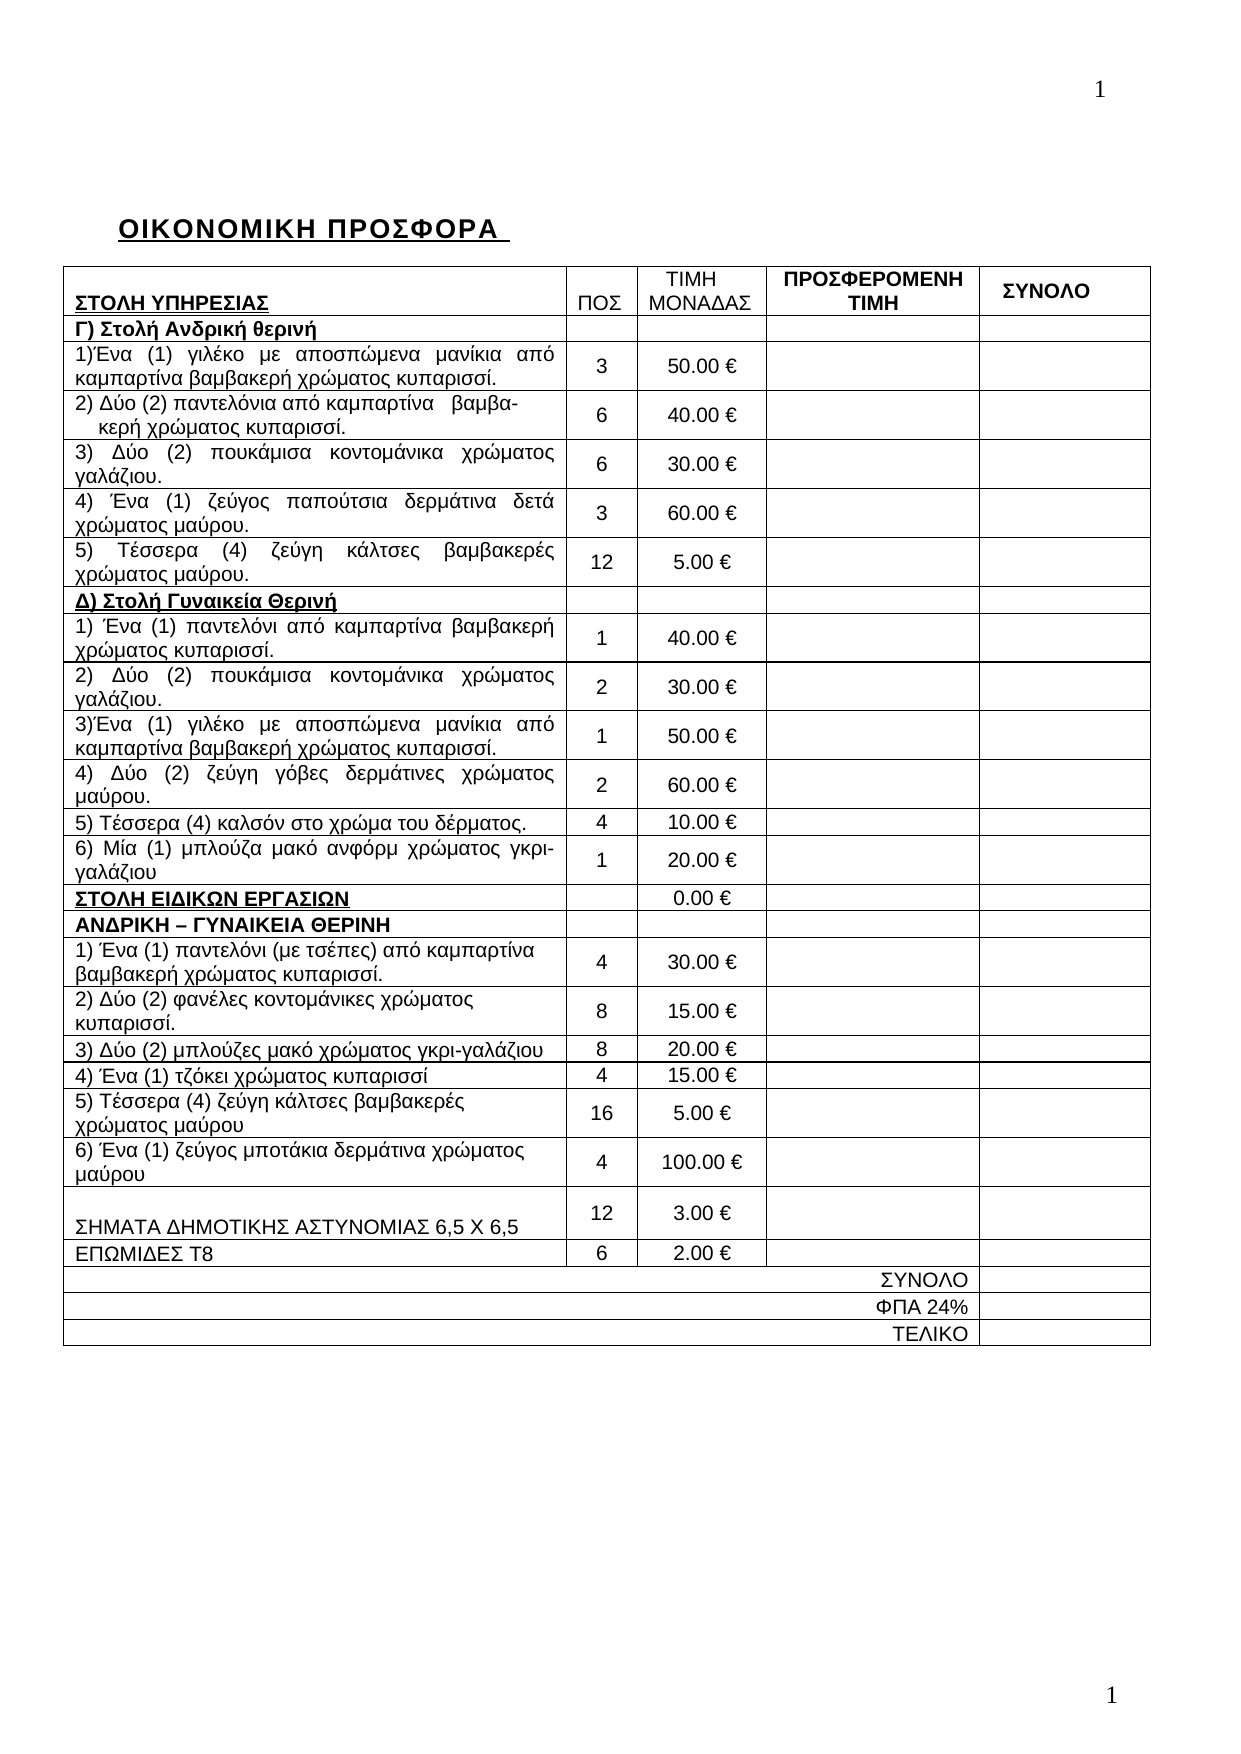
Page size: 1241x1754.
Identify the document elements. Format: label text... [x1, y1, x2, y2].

table_cell 40,00 € [638, 391, 766, 439]
table_cell [767, 538, 979, 586]
table_cell [980, 614, 1150, 661]
table_cell [638, 587, 766, 612]
table_cell Γ) Στολή Ανδρική θερινή [64, 316, 566, 341]
table_cell 2) Δύο (2) παντελόνια από καμπαρτίνα βαμβα- κερή χρώματος κυπαρισσί. [64, 391, 566, 439]
table_cell [980, 391, 1150, 439]
table_cell 8 [567, 987, 637, 1035]
table_cell 2) Δύο (2) φανέλες κοντομάνικες χρώματος κυπαρισσί. [64, 987, 566, 1035]
table_cell 30,00 € [638, 663, 766, 710]
table_cell 16 [567, 1089, 637, 1137]
table_cell [767, 938, 979, 986]
table_header [618, 1469, 1123, 1495]
table_cell [767, 391, 979, 439]
table_cell 100,00 € [638, 1138, 766, 1186]
table_cell 3 [567, 342, 637, 390]
table_cell [567, 587, 637, 612]
table_cell [980, 316, 1150, 341]
table_cell ΣΤΟΛΗ ΕΙΔΙΚΩΝ ΕΡΓΑΣΙΩΝ [64, 885, 566, 910]
table_cell [980, 1187, 1150, 1239]
table_cell 1)Ένα (1) γιλέκο με αποσπώμενα μανίκια από καμπαρτίνα βαμβακερή χρώματος κυπαρισσί. [64, 342, 566, 390]
table_cell 4 [567, 809, 637, 835]
table_cell [980, 987, 1150, 1035]
table_cell [980, 1063, 1150, 1088]
table_cell 3) Δύο (2) πουκάμισα κοντομάνικα χρώματος γαλάζιου. [64, 440, 566, 488]
table_cell ΣΥΝΟΛΟ [64, 1267, 979, 1292]
table_cell ΦΠΑ 24% [64, 1293, 979, 1319]
table_cell 30,00 € [638, 938, 766, 986]
table_cell [638, 316, 766, 341]
table_cell 1) Ένα (1) παντελόνι από καμπαρτίνα βαμβακερή χρώματος κυπαρισσί. [64, 614, 566, 661]
table_cell 4 [567, 1138, 637, 1186]
table_cell [980, 1138, 1150, 1186]
table_cell 2) Δύο (2) πουκάμισα κοντομάνικα χρώματος γαλάζιου. [64, 663, 566, 710]
table_cell 2 [567, 760, 637, 808]
table_cell [567, 911, 637, 937]
table_cell [767, 489, 979, 537]
table_cell [767, 1240, 979, 1266]
table_cell [980, 489, 1150, 537]
text ΟΙΚΟΝΟΜΙΚΗ ΠΡΟΣΦΟΡΑ [118, 213, 1106, 244]
table_cell 20,00 € [638, 1036, 766, 1061]
table_header ΤΙΜΗ ΜΟΝΑΔΑΣ [638, 267, 766, 314]
table_cell [567, 885, 637, 910]
table_cell [980, 1320, 1150, 1345]
table_cell 5) Τέσσερα (4) ζεύγη κάλτσες βαμβακερές χρώματος μαύρου. [64, 538, 566, 586]
table_cell 12 [567, 538, 637, 586]
table_cell [767, 809, 979, 835]
table_cell [980, 440, 1150, 488]
table_cell [767, 1036, 979, 1061]
table_cell 5,00 € [638, 1089, 766, 1137]
table_cell 0,00 € [638, 885, 766, 910]
table_cell 20,00 € [638, 836, 766, 884]
table_cell [767, 663, 979, 710]
table_cell ΑΝΔΡΙΚΗ – ΓΥΝΑΙΚΕΙΑ ΘΕΡΙΝΗ [64, 911, 566, 937]
table_cell [767, 342, 979, 390]
table_cell Δ) Στολή Γυναικεία Θερινή [64, 587, 566, 612]
table_cell 15,00 € [638, 1063, 766, 1088]
table_header ΠΡΟΣΦΕΡΟΜΕΝΗ ΤΙΜΗ [767, 267, 979, 314]
table_cell [767, 760, 979, 808]
table_cell 3) Δύο (2) μπλούζες μακό χρώματος γκρι-γαλάζιου [64, 1036, 566, 1061]
table_cell ΕΠΩΜΙΔΕΣ Τ8 [64, 1240, 566, 1266]
table_cell [980, 663, 1150, 710]
table_cell [980, 760, 1150, 808]
table_cell 6 [567, 440, 637, 488]
table_cell [767, 1089, 979, 1137]
table_cell 5) Τέσσερα (4) καλσόν στο χρώμα του δέρματος. [64, 809, 566, 835]
table_cell [980, 587, 1150, 612]
table_cell [567, 316, 637, 341]
table_cell 1 [567, 614, 637, 661]
table_cell 4 [567, 1063, 637, 1088]
table_cell [767, 614, 979, 661]
table_cell [767, 1063, 979, 1088]
table_cell 60,00 € [638, 760, 766, 808]
table_cell [767, 587, 979, 612]
table_cell [767, 316, 979, 341]
table_cell [980, 711, 1150, 759]
table_cell [980, 1089, 1150, 1137]
table_cell [980, 885, 1150, 910]
table_header ΣΥΝΟΛΟ [980, 267, 1150, 314]
table_cell 60,00 € [638, 489, 766, 537]
table_header ΣΤΟΛΗ ΥΠΗΡΕΣΙΑΣ [64, 267, 566, 314]
table_cell 3)Ένα (1) γιλέκο με αποσπώμενα μανίκια από καμπαρτίνα βαμβακερή χρώματος κυπαρισσί. [64, 711, 566, 759]
table_cell 40,00 € [638, 614, 766, 661]
table_cell [980, 836, 1150, 884]
table_cell [980, 911, 1150, 937]
table_cell 15,00 € [638, 987, 766, 1035]
table_cell 4) Ένα (1) ζεύγος παπούτσια δερμάτινα δετά χρώματος μαύρου. [64, 489, 566, 537]
table_cell 4) Δύο (2) ζεύγη γόβες δερμάτινες χρώματος μαύρου. [64, 760, 566, 808]
table_cell [980, 809, 1150, 835]
table_cell 6 [567, 1240, 637, 1266]
table_header ΠΟΣ [567, 267, 637, 314]
table_cell 50,00 € [638, 342, 766, 390]
table_cell [980, 1293, 1150, 1319]
table_cell ΤΕΛΙΚΟ [64, 1320, 979, 1345]
table_cell [980, 538, 1150, 586]
table_cell 5,00 € [638, 538, 766, 586]
table_cell 2,00 € [638, 1240, 766, 1266]
table_cell 6) Μία (1) μπλούζα μακό ανφόρμ χρώματος γκρι-γαλάζιου [64, 836, 566, 884]
table_cell [767, 836, 979, 884]
table_cell 4) Ένα (1) τζόκει χρώματος κυπαρισσί [64, 1063, 566, 1088]
table_cell 3,00 € [638, 1187, 766, 1239]
table_cell [980, 1267, 1150, 1292]
table_cell [980, 938, 1150, 986]
table_cell 1 [567, 836, 637, 884]
table_cell 4 [567, 938, 637, 986]
table_cell 12 [567, 1187, 637, 1239]
table_cell [767, 987, 979, 1035]
table_cell 10,00 € [638, 809, 766, 835]
table_cell [767, 1138, 979, 1186]
table_cell 2 [567, 663, 637, 710]
table_cell [980, 1036, 1150, 1061]
table_cell ΣΗΜΑΤΑ ΔΗΜΟΤΙΚΗΣ ΑΣΤΥΝΟΜΙΑΣ 6,5 Χ 6,5 [64, 1187, 566, 1239]
table_cell [767, 885, 979, 910]
table_cell 6 [567, 391, 637, 439]
table_cell [980, 342, 1150, 390]
table_cell 6) Ένα (1) ζεύγος μποτάκια δερμάτινα χρώματος μαύρου [64, 1138, 566, 1186]
table_cell 30,00 € [638, 440, 766, 488]
table_cell 1 [567, 711, 637, 759]
table_cell 5) Τέσσερα (4) ζεύγη κάλτσες βαμβακερές χρώματος μαύρου [64, 1089, 566, 1137]
table_cell [767, 440, 979, 488]
table_cell 3 [567, 489, 637, 537]
table_cell 1) Ένα (1) παντελόνι (με τσέπες) από καμπαρτίνα βαμβακερή χρώματος κυπαρισσί. [64, 938, 566, 986]
table_cell [980, 1240, 1150, 1266]
table_cell 50,00 € [638, 711, 766, 759]
table_cell [638, 911, 766, 937]
table_header [118, 1469, 618, 1495]
table_cell [767, 911, 979, 937]
table_cell [767, 711, 979, 759]
table_cell [767, 1187, 979, 1239]
table_cell 8 [567, 1036, 637, 1061]
